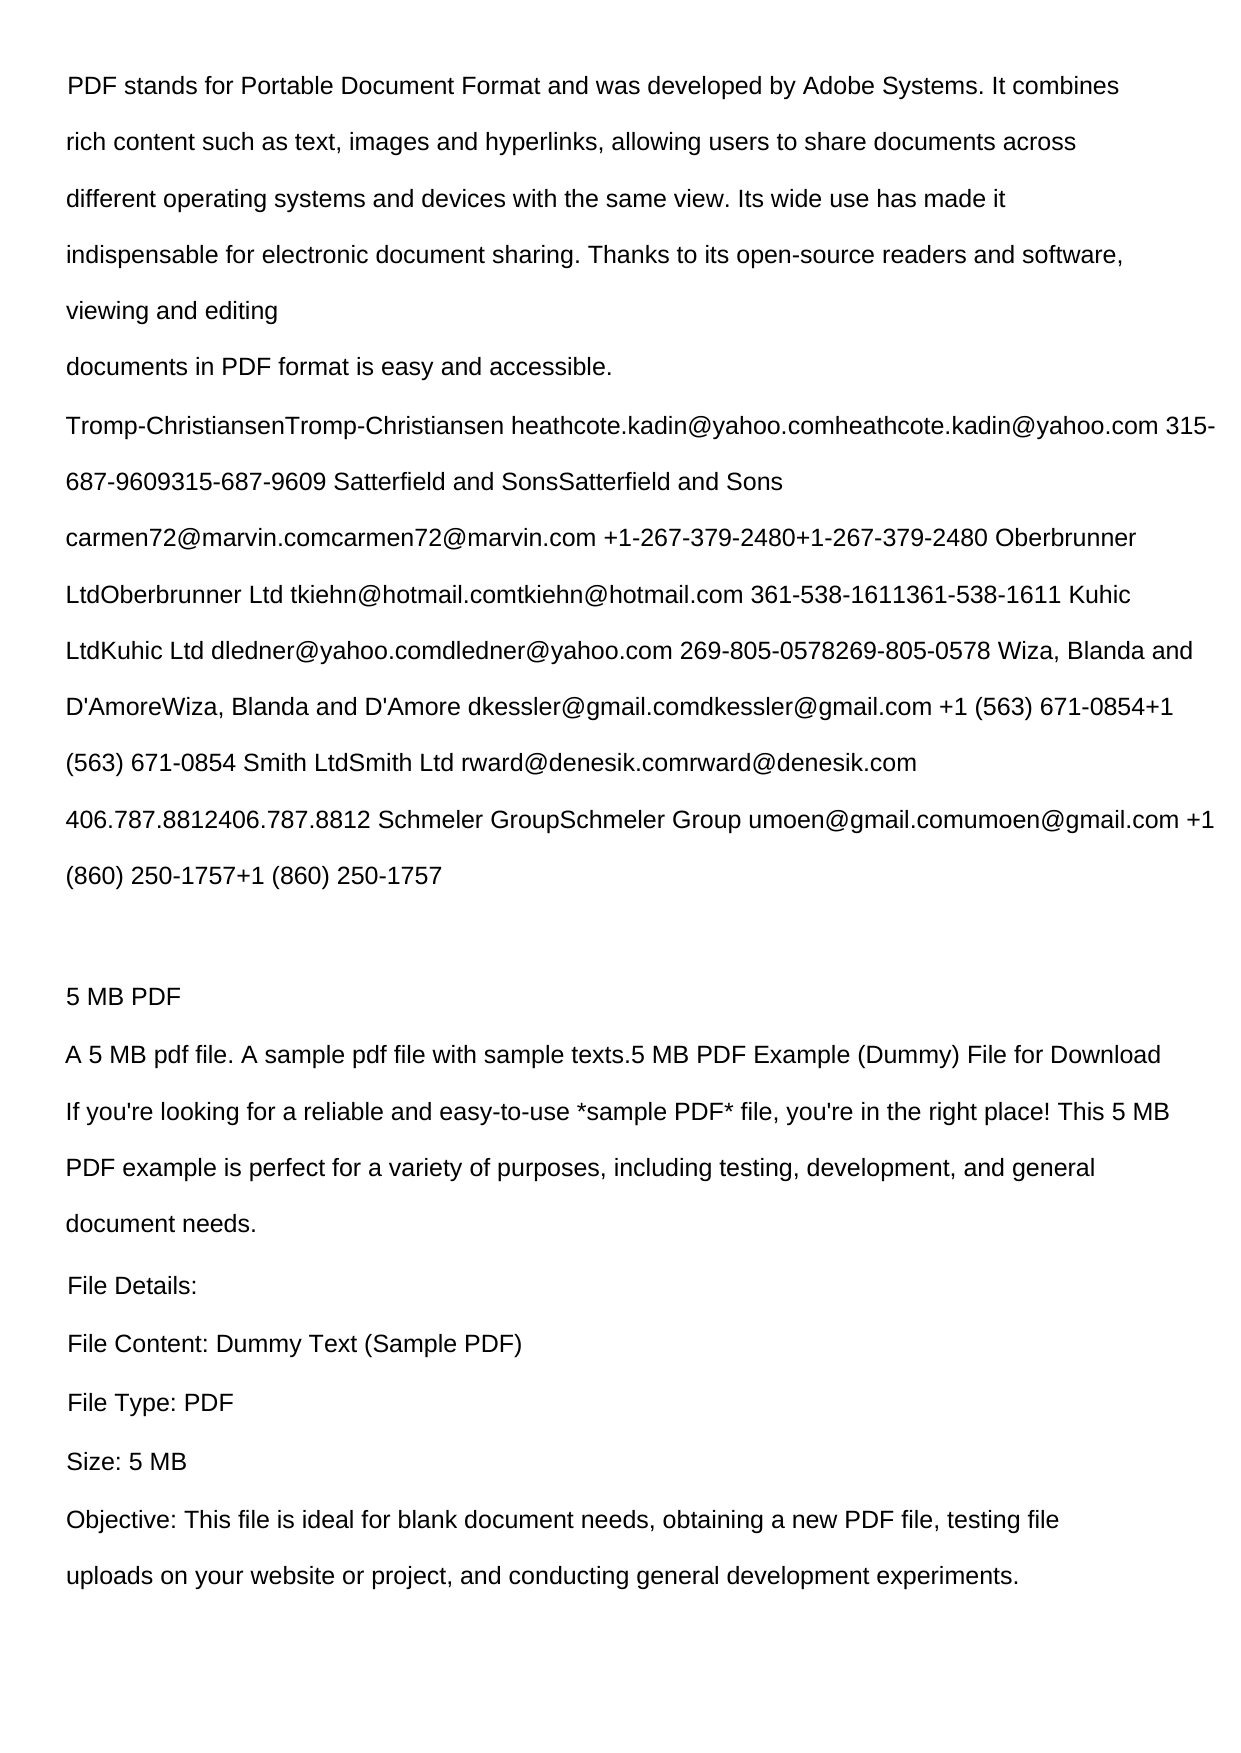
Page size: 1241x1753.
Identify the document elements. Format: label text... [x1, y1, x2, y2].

text A 5 MB pdf file. A sample pdf file with sample texts.5 MB PDF Example (Dummy) File for Download If you're looking for a reliable and easy-to-use *sample PDF* file, you're in the right place! This 5 MB PDF example is perfect for a variety of purposes, including testing, development, and general document needs. [65, 1040, 1171, 1238]
text Size: 5 MB [66, 1447, 1222, 1475]
text 5 MB PDF [66, 982, 1222, 1011]
text File Type: PDF [67, 1388, 1222, 1417]
text PDF stands for Portable Document Format and was developed by Adobe Systems. It combines rich content such as text, images and hyperlinks, allowing users to share documents across different operating systems and devices with the same view. Its wide use has made it indispensable for electronic document sharing. Thanks to its open-source readers and software, viewing and editing [66, 71, 1166, 325]
text documents in PDF format is easy and accessible. [66, 352, 1222, 381]
text Tromp-ChristiansenTromp-Christiansen heathcote.kadin@yahoo.comheathcote.kadin@yahoo.com 315-687-9609315-687-9609 Satterfield and SonsSatterfield and Sons carmen72@marvin.comcarmen72@marvin.com +1-267-379-2480+1-267-379-2480 Oberbrunner LtdOberbrunner Ltd tkiehn@hotmail.comtkiehn@hotmail.com 361-538-1611361-538-1611 Kuhic LtdKuhic Ltd dledner@yahoo.comdledner@yahoo.com 269-805-0578269-805-0578 Wiza, Blanda and D'AmoreWiza, Blanda and D'Amore dkessler@gmail.comdkessler@gmail.com +1 (563) 671-0854+1 (563) 671-0854 Smith LtdSmith Ltd rward@denesik.comrward@denesik.com 406.787.8812406.787.8812 Schmeler GroupSchmeler Group umoen@gmail.comumoen@gmail.com +1 (860) 250-1757+1 (860) 250-1757 [65, 411, 1222, 889]
text Objective: This file is ideal for blank document needs, obtaining a new PDF file, testing file uploads on your website or project, and conducting general development experiments. [66, 1505, 1155, 1590]
text File Content: Dummy Text (Sample PDF) [67, 1329, 1222, 1358]
text File Details: [67, 1271, 1222, 1300]
